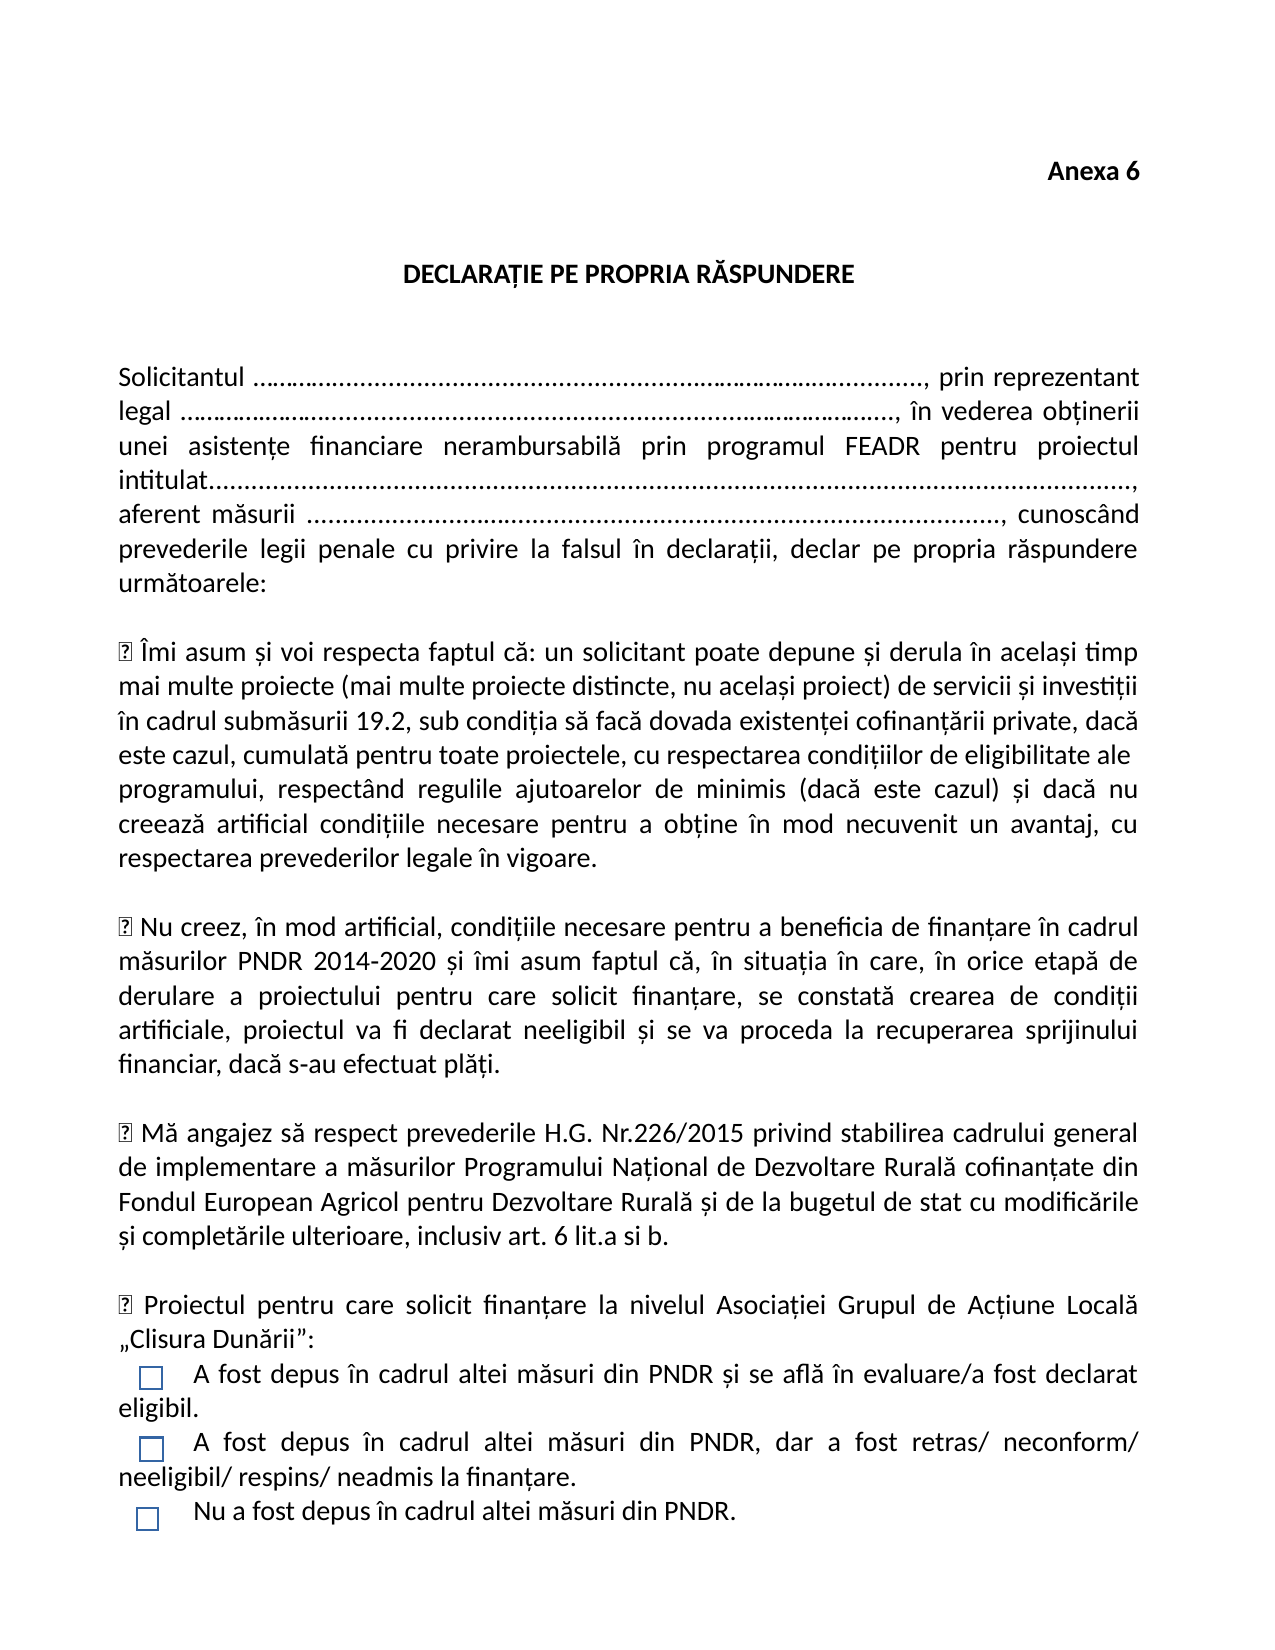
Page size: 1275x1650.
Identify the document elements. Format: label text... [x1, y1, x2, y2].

text A fost depus în cadrul altei măsuri din PNDR, dar a fost retras/ neconform/ neeligibil/ respins/ neadmis la finanțare. [118, 1424, 1140, 1493]
text A fost depus în cadrul altei măsuri din PNDR și se află în evaluare/a fost declarat eligibil. [118, 1356, 1140, 1424]
text  Nu creez, în mod artificial, condițiile necesare pentru a beneficia de finanțare în cadrul măsurilor PNDR 2014‐2020 și îmi asum faptul că, în situația în care, în orice etapă de derulare a proiectului pentru care solicit finanțare, se constată crearea de condiții artificiale, proiectul va fi declarat neeligibil și se va proceda la recuperarea sprijinului financiar, dacă s‐au efectuat plăți. [118, 909, 1140, 1081]
text Nu a fost depus în cadrul altei măsuri din PNDR. [118, 1493, 1140, 1527]
text programului, respectând regulile ajutoarelor de minimis (dacă este cazul) și dacă nu creează artificial condițiile necesare pentru a obține în mod necuvenit un avantaj, cu respectarea prevederilor legale în vigoare. [118, 771, 1140, 874]
text Solicitantul …………....................................................……………..…............., prin reprezentant legal ………….………............................................................………………...., în vederea obținerii unei asistențe financiare nerambursabilă prin programul FEADR pentru proiectul intitulat..................................................................................................................................,aferent măsurii .........................…......................................................................, cunoscând prevederile legii penale cu privire la falsul în declarații, declar pe propria răspundere următoarele: [118, 359, 1140, 599]
text DECLARAȚIE PE PROPRIA RĂSPUNDERE [118, 256, 1140, 290]
text  Proiectul pentru care solicit finanțare la nivelul Asociației Grupul de Acțiune Locală „Clisura Dunării”: [118, 1287, 1140, 1356]
text  Mă angajez să respect prevederile H.G. Nr.226/2015 privind stabilirea cadrului general de implementare a măsurilor Programului Național de Dezvoltare Rurală cofinanțate din Fondul European Agricol pentru Dezvoltare Rurală și de la bugetul de stat cu modificările și completările ulterioare, inclusiv art. 6 lit.a si b. [118, 1115, 1140, 1252]
text  Îmi asum și voi respecta faptul că: un solicitant poate depune și derula în același timp mai multe proiecte (mai multe proiecte distincte, nu același proiect) de servicii și investiții în cadrul submăsurii 19.2, sub condiția să facă dovada existenței cofinanțării private, dacă este cazul, cumulată pentru toate proiectele, cu respectarea condițiilor de eligibilitate ale [118, 634, 1140, 771]
text Anexa 6 [118, 152, 1140, 187]
